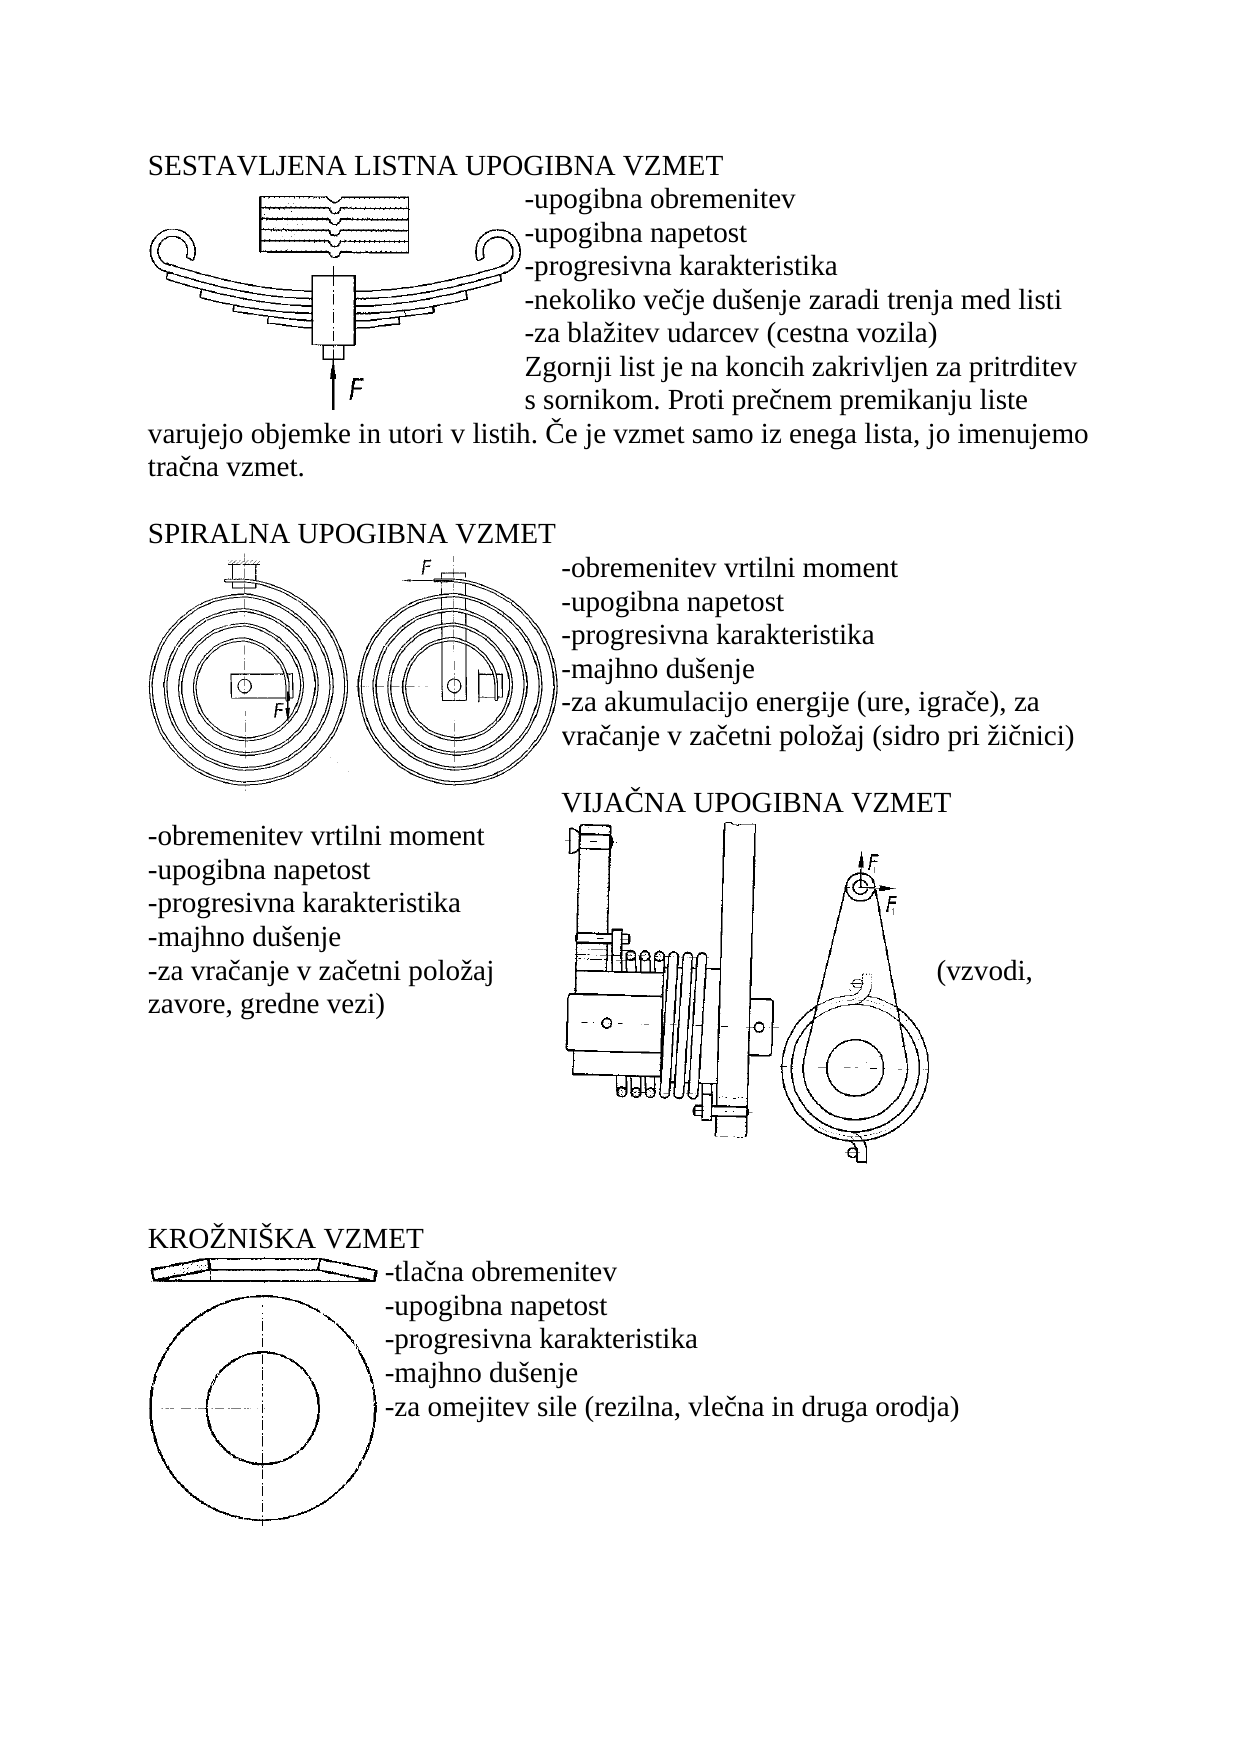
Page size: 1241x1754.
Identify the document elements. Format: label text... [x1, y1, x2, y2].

text -majhno dušenje [385, 1355, 1093, 1389]
text -za omejitev sile (rezilna, vlečna in druga orodja) [385, 1389, 1093, 1422]
text -upogibna napetost [148, 852, 560, 886]
text -majhno dušenje [562, 651, 1093, 684]
text -za vračanje v začetni položaj (vzvodi, zavore, gredne vezi) [148, 953, 560, 1020]
text -progresivna karakteristika [385, 1322, 1093, 1355]
text -progresivna karakteristika [148, 886, 560, 919]
text VIJAČNA UPOGIBNA VZMET [148, 785, 1093, 818]
text Zgornji list je na koncih zakrivljen za pritrditev s sornikom. Proti prečnem premikanju liste varujejo objemke in utori v listih. Če je vzmet samo iz enega lista, jo imenujemo tračna vzmet. [148, 349, 1093, 483]
text -majhno dušenje [148, 919, 560, 953]
text -za akumulacijo energije (ure, igrače), za vračanje v začetni položaj (sidro pri žičnici) [562, 684, 1093, 751]
picture [560, 819, 937, 1166]
text SPIRALNA UPOGIBNA VZMET [148, 517, 1093, 550]
text -upogibna obremenitev [148, 181, 1093, 215]
picture [146, 1255, 385, 1527]
text [937, 886, 1093, 919]
picture [147, 192, 525, 413]
text -upogibna napetost [562, 584, 1093, 617]
text -progresivna karakteristika [525, 248, 1093, 282]
text -za vračanje v začetni položaj (vzvodi, zavore, gredne vezi) [937, 953, 1093, 1020]
text -za blažitev udarcev (cestna vozila) [525, 315, 1093, 349]
picture [146, 550, 562, 791]
text -upogibna napetost [385, 1288, 1093, 1322]
text [937, 852, 1093, 886]
text -obremenitev vrtilni moment [562, 550, 1093, 584]
text SESTAVLJENA LISTNA UPOGIBNA VZMET [148, 148, 1093, 181]
text KROŽNIŠKA VZMET [148, 1221, 1093, 1254]
text [937, 919, 1093, 953]
text -obremenitev vrtilni moment [148, 818, 1093, 852]
text -tlačna obremenitev [148, 1254, 1093, 1288]
text -upogibna napetost [525, 215, 1093, 248]
text -nekoliko večje dušenje zaradi trenja med listi [525, 282, 1093, 315]
text -progresivna karakteristika [562, 617, 1093, 651]
